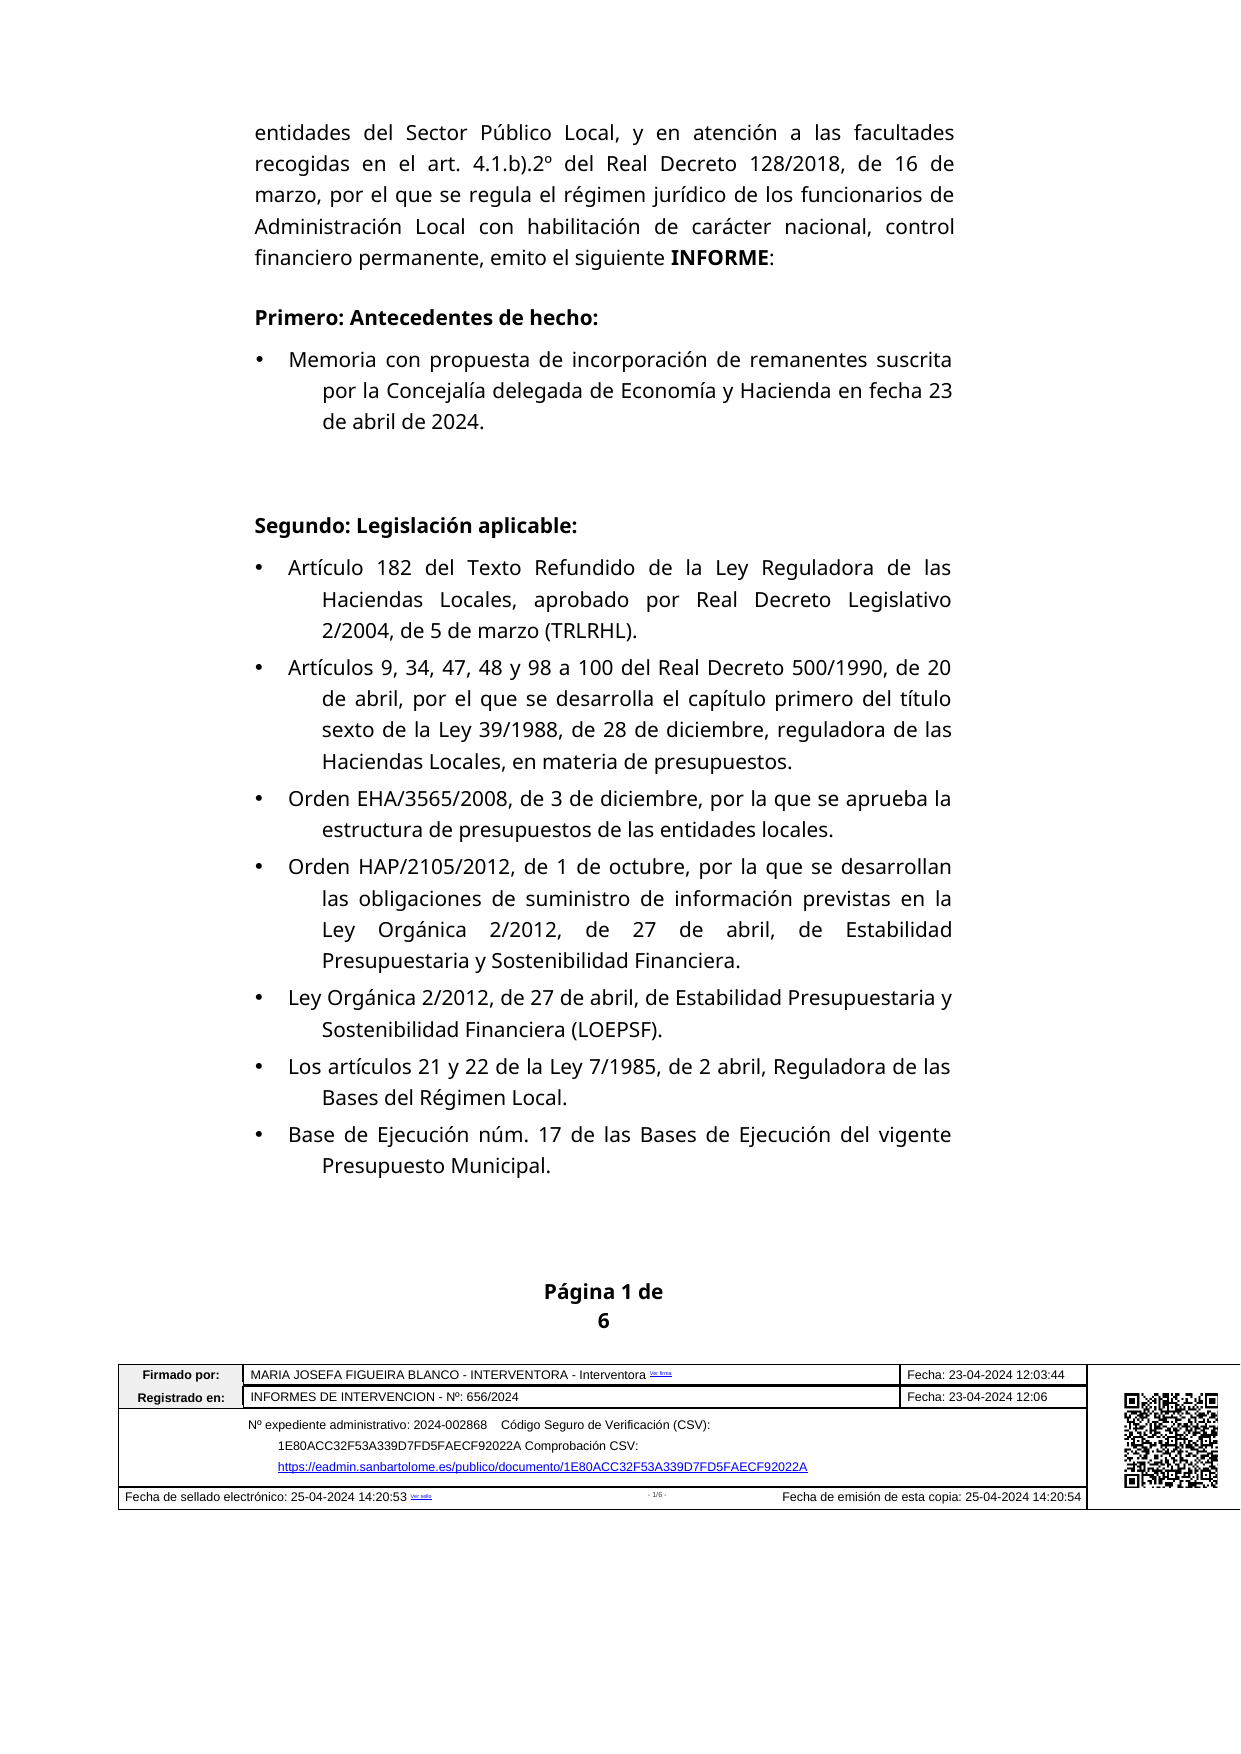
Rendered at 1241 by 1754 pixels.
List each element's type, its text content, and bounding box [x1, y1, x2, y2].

list Ley Orgánica 2/2012, de 27 de abril, de Estabilidad Presupuestaria y Sostenibilidad Financiera (LOEPSF). [255, 983, 952, 1043]
table_cell Registrado en: [119, 1389, 242, 1405]
table_cell Fecha de sellado electrónico: 25-04-2024 14:20:53 Ver sello - 1/6 - Fecha de emisión de esta copia: 25-04-2024 14:20:54 [119, 1488, 1086, 1509]
list Orden HAP/2105/2012, de 1 de octubre, por la que se desarrollan las obligaciones de suministro de información previstas en la Ley Orgánica 2/2012, de 27 de abril, de Estabilidad Presupuestaria y Sostenibilidad Financiera. [255, 852, 953, 975]
table_cell Nº expediente administrativo: 2024-002868 Código Seguro de Verificación (CSV): 1E80ACC32F53A339D7FD5FAECF92022A Comprobación CSV: https://eadmin.sanbartolome.es/publico/documento/1E80ACC32F53A339D7FD5FAECF92022A [119, 1409, 1086, 1486]
text Página 1 de 6 [536, 1277, 671, 1334]
table_header [1088, 1365, 1240, 1509]
list Artículo 182 del Texto Refundido de la Ley Reguladora de las Haciendas Locales, aprobado por Real Decreto Legislativo 2/2004, de 5 de marzo (TRLRHL). [255, 553, 952, 644]
list Base de Ejecución núm. 17 de las Bases de Ejecución del vigente Presupuesto Municipal. [255, 1120, 952, 1179]
list Artículos 9, 34, 47, 48 y 98 a 100 del Real Decreto 500/1990, de 20 de abril, por el que se desarrolla el capítulo primero del título sexto de la Ley 39/1988, de 28 de diciembre, reguladora de las Haciendas Locales, en materia de presupuestos. [255, 653, 952, 775]
text Primero: Antecedentes de hecho: [254, 303, 1122, 331]
list Orden EHA/3565/2008, de 3 de diciembre, por la que se aprueba la estructura de presupuestos de las entidades locales. [255, 784, 952, 844]
table_header Firmado por: [119, 1365, 242, 1382]
list Memoria con propuesta de incorporación de remanentes suscrita por la Concejalía delegada de Economía y Hacienda en fecha 23 de abril de 2024. [256, 345, 953, 436]
table_header MARIA JOSEFA FIGUEIRA BLANCO - INTERVENTORA - Interventora Ver firma [244, 1365, 899, 1384]
table_cell INFORMES DE INTERVENCION - Nº: 656/2024 [244, 1387, 899, 1407]
table_header Fecha: 23-04-2024 12:03:44 [901, 1365, 1086, 1384]
text entidades del Sector Público Local, y en atención a las facultades recogidas en el art. 4.1.b).2º del Real Decreto 128/2018, de 16 de marzo, por el que se regula el régimen jurídico de los funcionarios de Administración Local con habilitación de carácter nacional, control financiero permanente, emito el siguiente INFORME: [254, 118, 955, 272]
text Segundo: Legislación aplicable: [254, 512, 1122, 540]
list Los artículos 21 y 22 de la Ley 7/1985, de 2 abril, Reguladora de las Bases del Régimen Local. [255, 1052, 952, 1112]
table_cell Fecha: 23-04-2024 12:06 [901, 1387, 1086, 1407]
